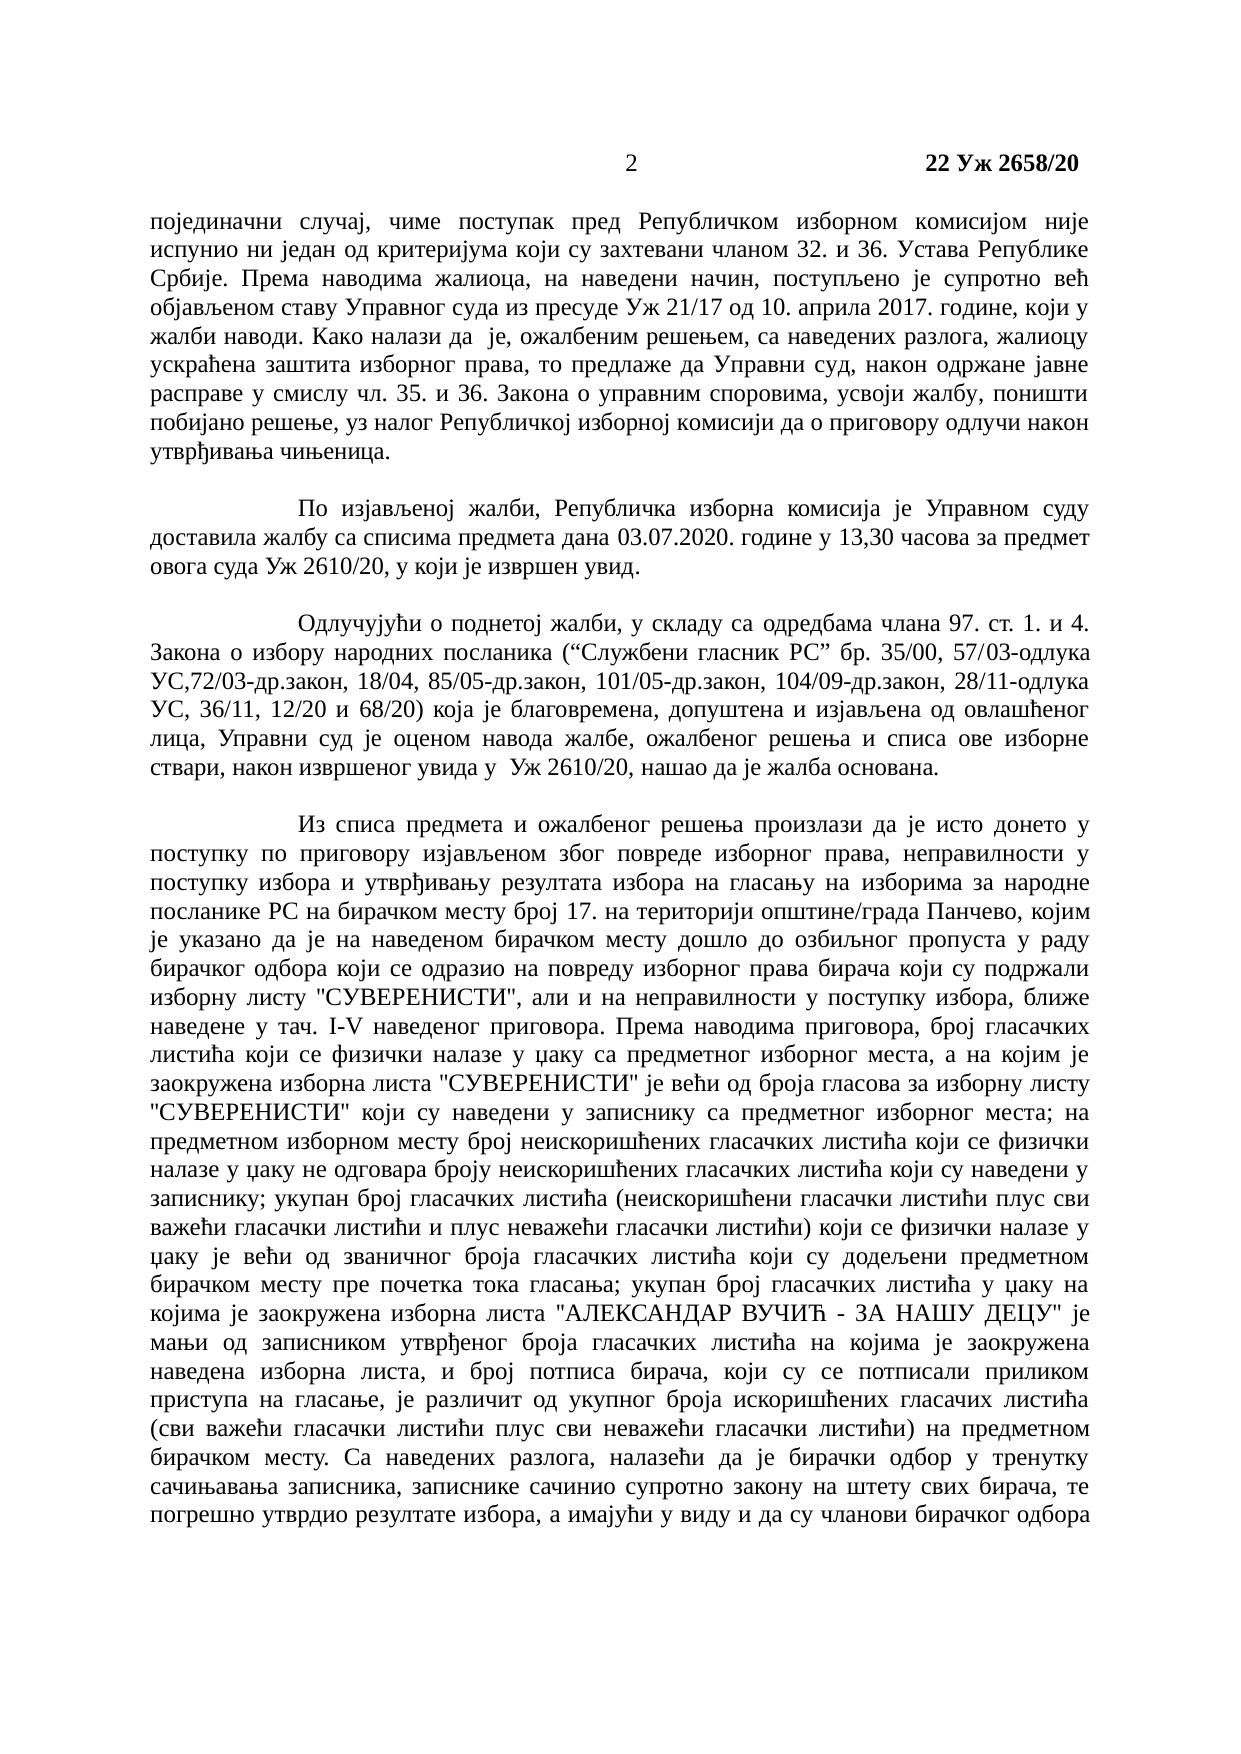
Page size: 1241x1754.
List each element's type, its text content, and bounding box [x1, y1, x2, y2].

text Из списа предмета и ожалбеног решења произлази да је исто донето у поступку по приговору изјављеном због повреде изборног права, неправилности у поступку избора и утврђивању резултата избора на гласању на изборима за народне посланике РС на бирачком месту број 17. на територији општине/града Панчево, којим је указано да је на наведеном бирачком месту дошло до озбиљног пропуста у раду бирачког одбора који се одразио на повреду изборног права бирача који су подржали изборну листу ''СУВЕРЕНИСТИ'', али и на неправилности у поступку избора, ближе наведене у тач. I-V наведеног приговора. Према наводима приговора, број гласачких листића који се физички налазе у џаку са предметног изборног места, а на којим је заокружена изборна листа ''СУВЕРЕНИСТИ'' је већи од броја гласова за изборну листу ''СУВЕРЕНИСТИ'' који су наведени у записнику са предметног изборног места; на предметном изборном месту број неискоришћених гласачких листића који се физички налазе у џаку не одговара броју неискоришћених гласачких листића који су наведени у записнику; укупан број гласачких листића (неискоришћени гласачки листићи плус сви важећи гласачки листићи и плус неважећи гласачки листићи) који се физички налазе у џаку је већи од званичног броја гласачких листића који су додељени предметном бирачком месту пре почетка тока гласања; укупан број гласачких листића у џаку на којима је заокружена изборна листа ''АЛЕКСАНДАР ВУЧИЋ - ЗА НАШУ ДЕЦУ'' је мањи од записником утврђеног броја гласачких листића на којима је заокружена наведена изборна листа, и број потписа бирача, који су се потписали приликом приступа на гласање, је различит од укупног броја искоришћених гласачих листића (сви важећи гласачки листићи плус сви неважећи гласачки листићи) на предметном бирачком месту. Са наведених разлога, налазећи да је бирачки одбор у тренутку сачињавања записника, записнике сачинио супротно закону на штету свих бирача, те погрешно утврдио резултате избора, а имајући у виду и да су чланови бирачког одбора [150, 809, 1090, 1528]
text Одлучујући о поднетој жалби, у складу са одредбама члана 97. ст. 1. и 4. Закона о избору народних посланика (“Службени гласник РС” бр. 35/00, 57/03-одлука УС,72/03-др.закон, 18/04, 85/05-др.закон, 101/05-др.закон, 104/09-др.закон, 28/11-одлука УС, 36/11, 12/20 и 68/20) која је благовремена, допуштена и изјављена од овлашћеног лица, Управни суд је оценом навода жалбе, ожалбеног решења и списа ове изборне ствари, након извршеног увида у Уж 2610/20, нашао да је жалба основана. [150, 608, 1090, 781]
text појединачни случај, чиме поступак пред Републичком изборном комисијом није испунио ни један од критеријума који су захтевани чланом 32. и 36. Устава Републике Србије. Према наводима жалиоца, на наведени начин, поступљено је супротно већ објављеном ставу Управног суда из пресуде Уж 21/17 од 10. априла 2017. године, који у жалби наводи. Како налази да је, ожалбеним решењем, са наведених разлога, жалиоцу ускраћена заштита изборног права, то предлаже да Управни суд, након одржане јавне расправе у смислу чл. 35. и 36. Закона о управним споровима, усвоји жалбу, поништи побијано решење, уз налог Републичкој изборној комисији да о приговору одлучи након утврђивања чињеница. [150, 206, 1090, 464]
text По изјављеној жалби, Републичка изборна комисија је Управном суду доставила жалбу са списима предмета дана 03.07.2020. године у 13,30 часова за предмет овога суда Уж 2610/20, у који је извршен увид. [150, 493, 1090, 579]
